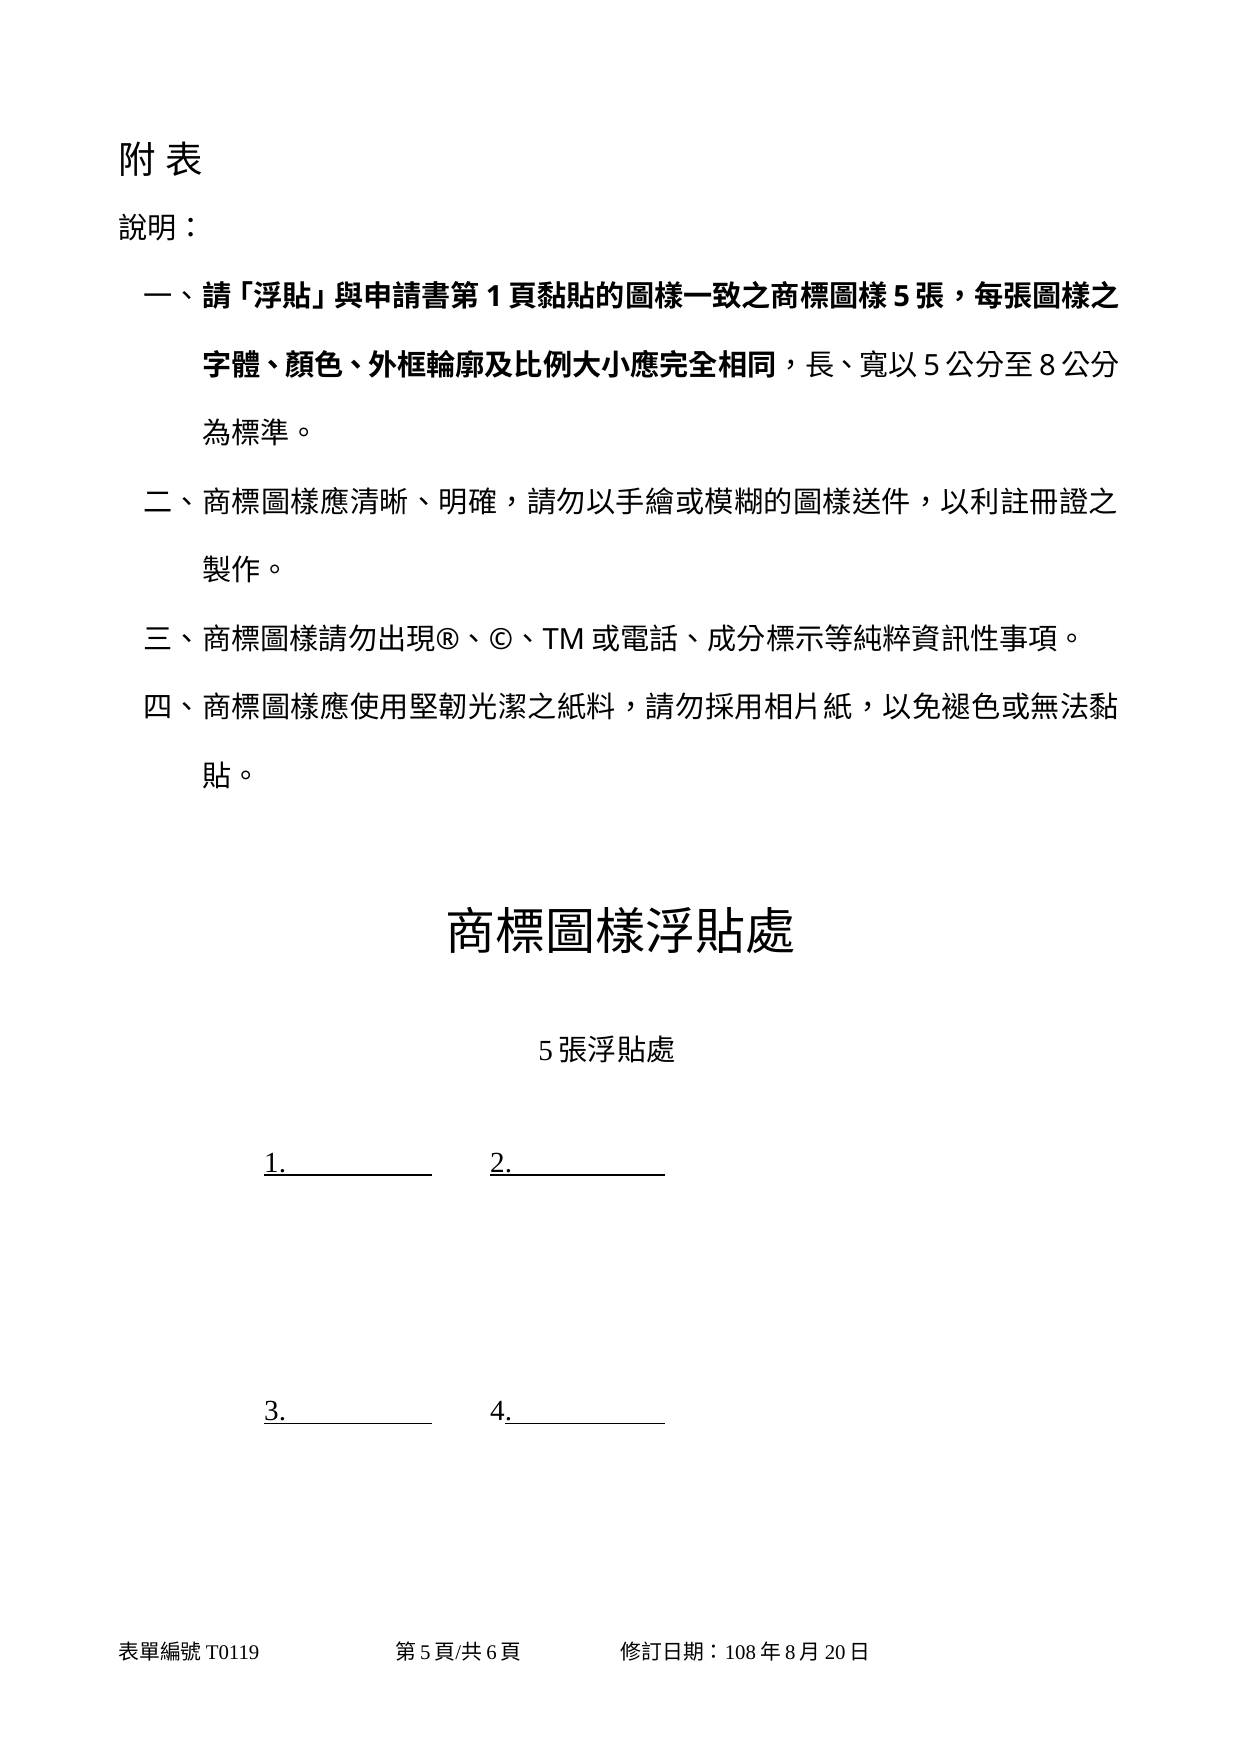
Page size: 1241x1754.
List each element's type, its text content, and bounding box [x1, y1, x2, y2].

text 附 表 [118, 123, 1120, 191]
list 商標圖樣應清晰、明確，請勿以手繪或模糊的圖樣送件，以利註冊證之製作。 [143, 465, 1120, 602]
text 說明： [118, 191, 1120, 260]
text 商標圖樣浮貼處 [118, 877, 1122, 979]
text 1. 2. [118, 1146, 1122, 1180]
text 3. 4. [118, 1394, 1122, 1428]
list 商標圖樣應使用堅韌光潔之紙料，請勿採用相片紙，以免褪色或無法黏貼。 [143, 671, 1120, 808]
text 5張浮貼處 [118, 1014, 1122, 1082]
list 請「浮貼」與申請書第1頁黏貼的圖樣一致之商標圖樣5張，每張圖樣之字體、顏色、外框輪廓及比例大小應完全相同，長、寬以5公分至8公分為標準。 [143, 260, 1120, 465]
list 商標圖樣請勿出現®、©、TM或電話、成分標示等純粹資訊性事項。 [143, 602, 1119, 671]
